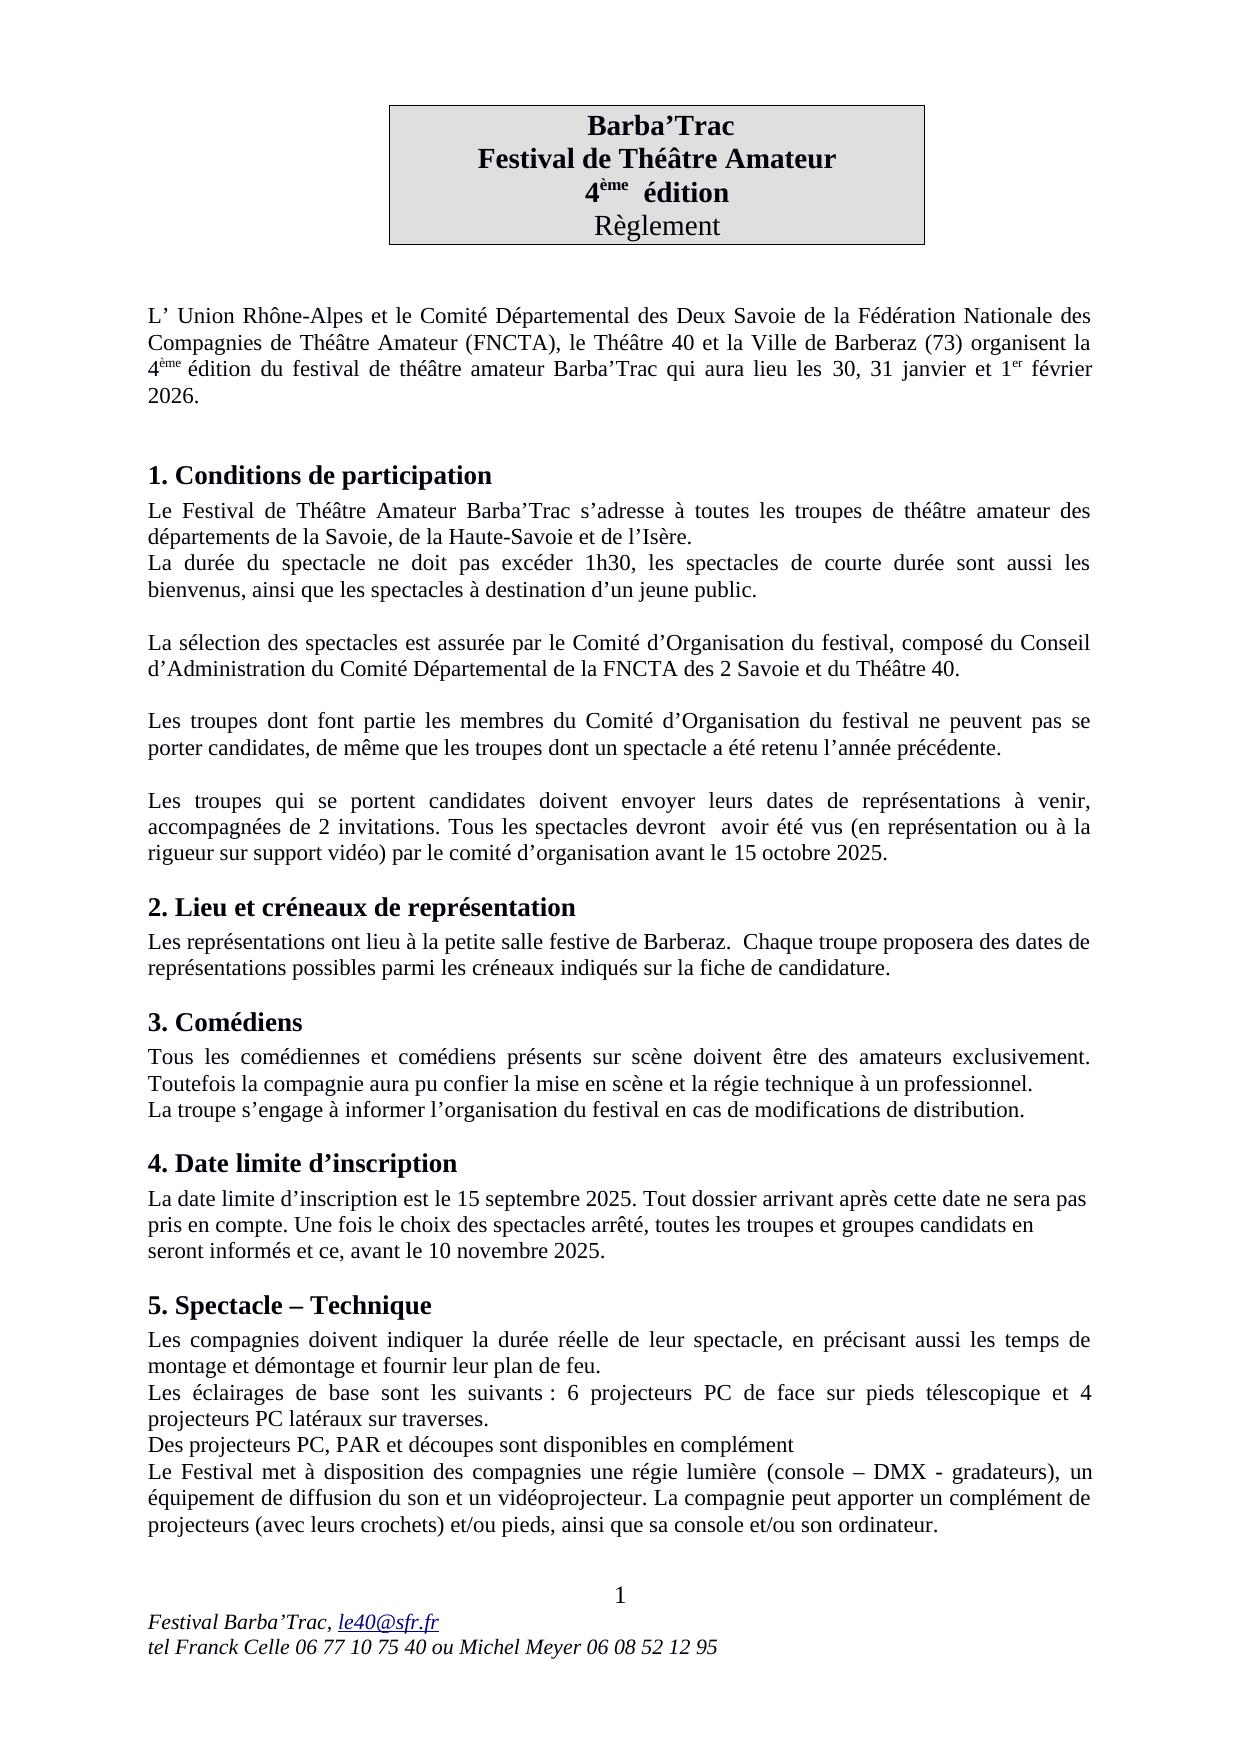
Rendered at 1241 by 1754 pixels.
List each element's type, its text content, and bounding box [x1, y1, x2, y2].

subtitle Lieu et créneaux de représentation [148, 891, 1093, 922]
text La troupe s’engage à informer l’organisation du festival en cas de modifications de distribution. [148, 1096, 1093, 1122]
subtitle Date limite d’inscription [148, 1147, 1093, 1178]
subtitle Spectacle – Technique [148, 1289, 1093, 1320]
text Festival de Théâtre Amateur [390, 138, 924, 172]
text Les représentations ont lieu à la petite salle festive de Barberaz. Chaque troupe proposera des dates de représentations possibles parmi les créneaux indiqués sur la fiche de candidature. [148, 928, 1093, 981]
text Les troupes qui se portent candidates doivent envoyer leurs dates de représentations à venir, accompagnées de 2 invitations. Tous les spectacles devront avoir été vus (en représentation ou à la rigueur sur support vidéo) par le comité d’organisation avant le 15 octobre 2025. [148, 787, 1093, 866]
text La date limite d’inscription est le 15 septembre 2025. Tout dossier arrivant après cette date ne sera pas pris en compte. Une fois le choix des spectacles arrêté, toutes les troupes et groupes candidats en seront informés et ce, avant le 10 novembre 2025. [148, 1185, 1093, 1264]
subtitle Conditions de participation [148, 459, 1093, 491]
text La sélection des spectacles est assurée par le Comité d’Organisation du festival, composé du Conseil d’Administration du Comité Départemental de la FNCTA des 2 Savoie et du Théâtre 40. [148, 628, 1093, 681]
subtitle Comédiens [148, 1006, 1093, 1037]
text La durée du spectacle ne doit pas excéder 1h30, les spectacles de courte durée sont aussi les bienvenus, ainsi que les spectacles à destination d’un jeune public. [148, 549, 1093, 602]
text Règlement [390, 205, 924, 244]
text Le Festival de Théâtre Amateur Barba’Trac s’adresse à toutes les troupes de théâtre amateur des départements de la Savoie, de la Haute-Savoie et de l’Isère. [148, 497, 1093, 549]
text Le Festival met à disposition des compagnies une régie lumière (console – DMX - gradateurs), un équipement de diffusion du son et un vidéoprojecteur. La compagnie peut apporter un complément de projecteurs (avec leurs crochets) et/ou pieds, ainsi que sa console et/ou son ordinateur. [148, 1458, 1093, 1537]
text Les troupes dont font partie les membres du Comité d’Organisation du festival ne peuvent pas se porter candidates, de même que les troupes dont un spectacle a été retenu l’année précédente. [148, 708, 1093, 760]
text Tous les comédiennes et comédiens présents sur scène doivent être des amateurs exclusivement. Toutefois la compagnie aura pu confier la mise en scène et la régie technique à un professionnel. [148, 1043, 1093, 1096]
text 4ème édition [390, 172, 924, 205]
text Les éclairages de base sont les suivants : 6 projecteurs PC de face sur pieds télescopique et 4 projecteurs PC latéraux sur traverses. [148, 1379, 1093, 1432]
text Des projecteurs PC, PAR et découpes sont disponibles en complément [148, 1432, 1093, 1458]
list L’ Union Rhône-Alpes et le Comité Départemental des Deux Savoie de la Fédération Nationale des Compagnies de Théâtre Amateur (FNCTA), le Théâtre 40 et la Ville de Barberaz (73) organisent la 4ème édition du festival de théâtre amateur Barba’Trac qui aura lieu les 30, 31 janvier et 1er février 2026. [148, 303, 1093, 408]
text Barba’Trac [390, 106, 924, 138]
text Les compagnies doivent indiquer la durée réelle de leur spectacle, en précisant aussi les temps de montage et démontage et fournir leur plan de feu. [148, 1326, 1093, 1379]
